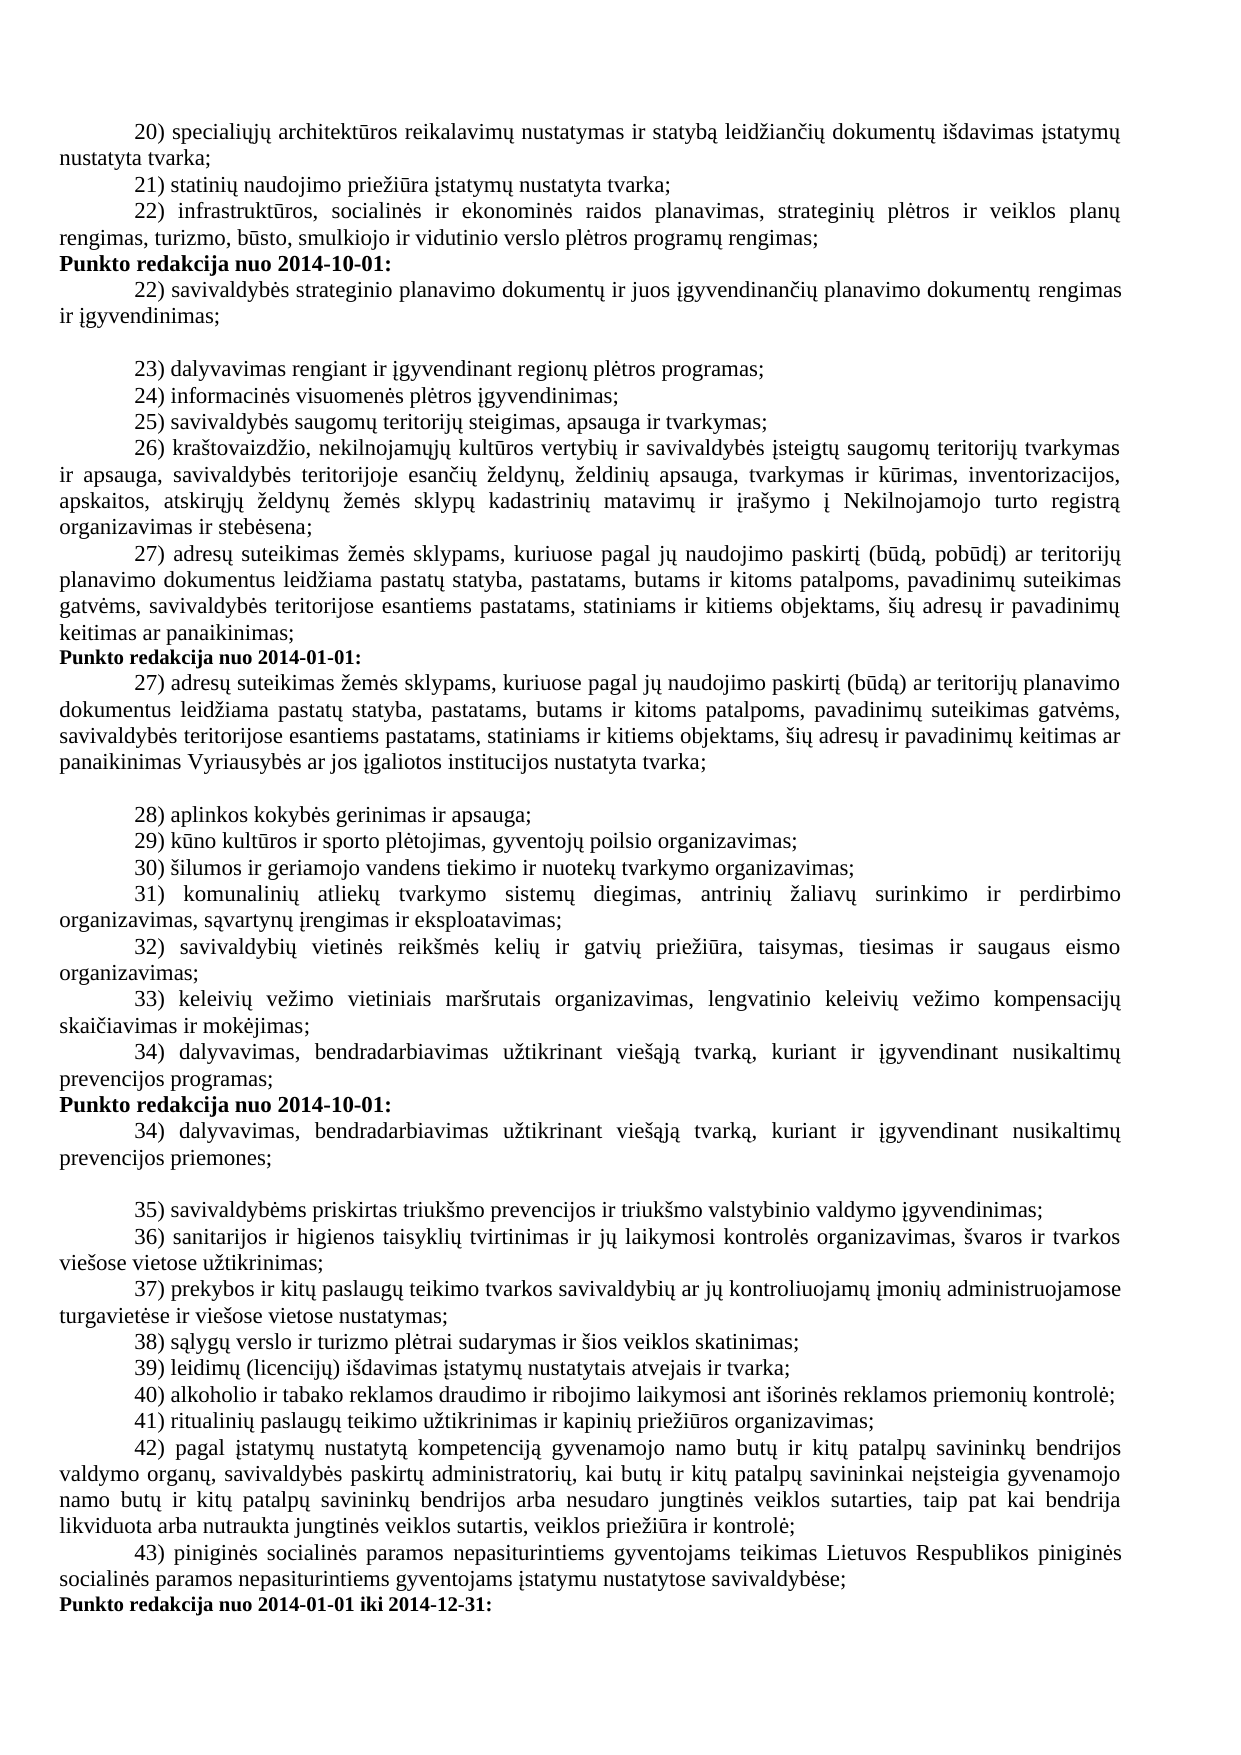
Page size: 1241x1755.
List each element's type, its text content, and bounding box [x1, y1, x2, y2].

text 26) kraštovaizdžio, nekilnojamųjų kultūros vertybių ir savivaldybės įsteigtų saugomų teritorijų tvarkymas ir apsauga, savivaldybės teritorijoje esančių želdynų, želdinių apsauga, tvarkymas ir kūrimas, inventorizacijos, apskaitos, atskirųjų želdynų žemės sklypų kadastrinių matavimų ir įrašymo į Nekilnojamojo turto registrą organizavimas ir stebėsena; [59, 434, 1122, 540]
text Punkto redakcija nuo 2014-10-01: [59, 1091, 1122, 1117]
text 31) komunalinių atliekų tvarkymo sistemų diegimas, antrinių žaliavų surinkimo ir perdirbimo organizavimas, sąvartynų įrengimas ir eksploatavimas; [59, 880, 1122, 933]
text 25) savivaldybės saugomų teritorijų steigimas, apsauga ir tvarkymas; [59, 408, 1122, 434]
text 35) savivaldybėms priskirtas triukšmo prevencijos ir triukšmo valstybinio valdymo įgyvendinimas; [59, 1196, 1122, 1223]
text 22) infrastruktūros, socialinės ir ekonominės raidos planavimas, strateginių plėtros ir veiklos planų rengimas, turizmo, būsto, smulkiojo ir vidutinio verslo plėtros programų rengimas; [59, 197, 1122, 250]
text 27) adresų suteikimas žemės sklypams, kuriuose pagal jų naudojimo paskirtį (būdą) ar teritorijų planavimo dokumentus leidžiama pastatų statyba, pastatams, butams ir kitoms patalpoms, pavadinimų suteikimas gatvėms, savivaldybės teritorijose esantiems pastatams, statiniams ir kitiems objektams, šių adresų ir pavadinimų keitimas ar panaikinimas Vyriausybės ar jos įgaliotos institucijos nustatyta tvarka; [59, 669, 1122, 775]
text 36) sanitarijos ir higienos taisyklių tvirtinimas ir jų laikymosi kontrolės organizavimas, švaros ir tvarkos viešose vietose užtikrinimas; [59, 1223, 1122, 1275]
text 20) specialiųjų architektūros reikalavimų nustatymas ir statybą leidžiančių dokumentų išdavimas įstatymų nustatyta tvarka; [59, 118, 1122, 171]
text 33) keleivių vežimo vietiniais maršrutais organizavimas, lengvatinio keleivių vežimo kompensacijų skaičiavimas ir mokėjimas; [59, 986, 1122, 1038]
text 34) dalyvavimas, bendradarbiavimas užtikrinant viešąją tvarką, kuriant ir įgyvendinant nusikaltimų prevencijos programas; [59, 1038, 1122, 1091]
text Punkto redakcija nuo 2014-10-01: [59, 250, 1122, 276]
text 29) kūno kultūros ir sporto plėtojimas, gyventojų poilsio organizavimas; [59, 827, 1122, 854]
text 43) piniginės socialinės paramos nepasiturintiems gyventojams teikimas Lietuvos Respublikos piniginės socialinės paramos nepasiturintiems gyventojams įstatymu nustatytose savivaldybėse; [59, 1539, 1122, 1592]
text 40) alkoholio ir tabako reklamos draudimo ir ribojimo laikymosi ant išorinės reklamos priemonių kontrolė; [59, 1381, 1122, 1407]
text 24) informacinės visuomenės plėtros įgyvendinimas; [59, 382, 1122, 408]
text 39) leidimų (licencijų) išdavimas įstatymų nustatytais atvejais ir tvarka; [59, 1354, 1122, 1381]
text 32) savivaldybių vietinės reikšmės kelių ir gatvių priežiūra, taisymas, tiesimas ir saugaus eismo organizavimas; [59, 933, 1122, 986]
text 22) savivaldybės strateginio planavimo dokumentų ir juos įgyvendinančių planavimo dokumentų rengimas ir įgyvendinimas; [59, 276, 1122, 329]
text 37) prekybos ir kitų paslaugų teikimo tvarkos savivaldybių ar jų kontroliuojamų įmonių administruojamose turgavietėse ir viešose vietose nustatymas; [59, 1275, 1122, 1328]
text 30) šilumos ir geriamojo vandens tiekimo ir nuotekų tvarkymo organizavimas; [59, 854, 1122, 880]
text Punkto redakcija nuo 2014-01-01: [59, 645, 1122, 669]
text Punkto redakcija nuo 2014-01-01 iki 2014-12-31: [59, 1592, 1122, 1616]
text 21) statinių naudojimo priežiūra įstatymų nustatyta tvarka; [59, 171, 1122, 197]
text 27) adresų suteikimas žemės sklypams, kuriuose pagal jų naudojimo paskirtį (būdą, pobūdį) ar teritorijų planavimo dokumentus leidžiama pastatų statyba, pastatams, butams ir kitoms patalpoms, pavadinimų suteikimas gatvėms, savivaldybės teritorijose esantiems pastatams, statiniams ir kitiems objektams, šių adresų ir pavadinimų keitimas ar panaikinimas; [59, 540, 1122, 645]
text 34) dalyvavimas, bendradarbiavimas užtikrinant viešąją tvarką, kuriant ir įgyvendinant nusikaltimų prevencijos priemones; [59, 1117, 1122, 1170]
text 41) ritualinių paslaugų teikimo užtikrinimas ir kapinių priežiūros organizavimas; [59, 1407, 1122, 1433]
text 42) pagal įstatymų nustatytą kompetenciją gyvenamojo namo butų ir kitų patalpų savininkų bendrijos valdymo organų, savivaldybės paskirtų administratorių, kai butų ir kitų patalpų savininkai neįsteigia gyvenamojo namo butų ir kitų patalpų savininkų bendrijos arba nesudaro jungtinės veiklos sutarties, taip pat kai bendrija likviduota arba nutraukta jungtinės veiklos sutartis, veiklos priežiūra ir kontrolė; [59, 1433, 1122, 1539]
text 23) dalyvavimas rengiant ir įgyvendinant regionų plėtros programas; [59, 355, 1122, 382]
text 38) sąlygų verslo ir turizmo plėtrai sudarymas ir šios veiklos skatinimas; [59, 1328, 1122, 1354]
text 28) aplinkos kokybės gerinimas ir apsauga; [59, 801, 1122, 827]
